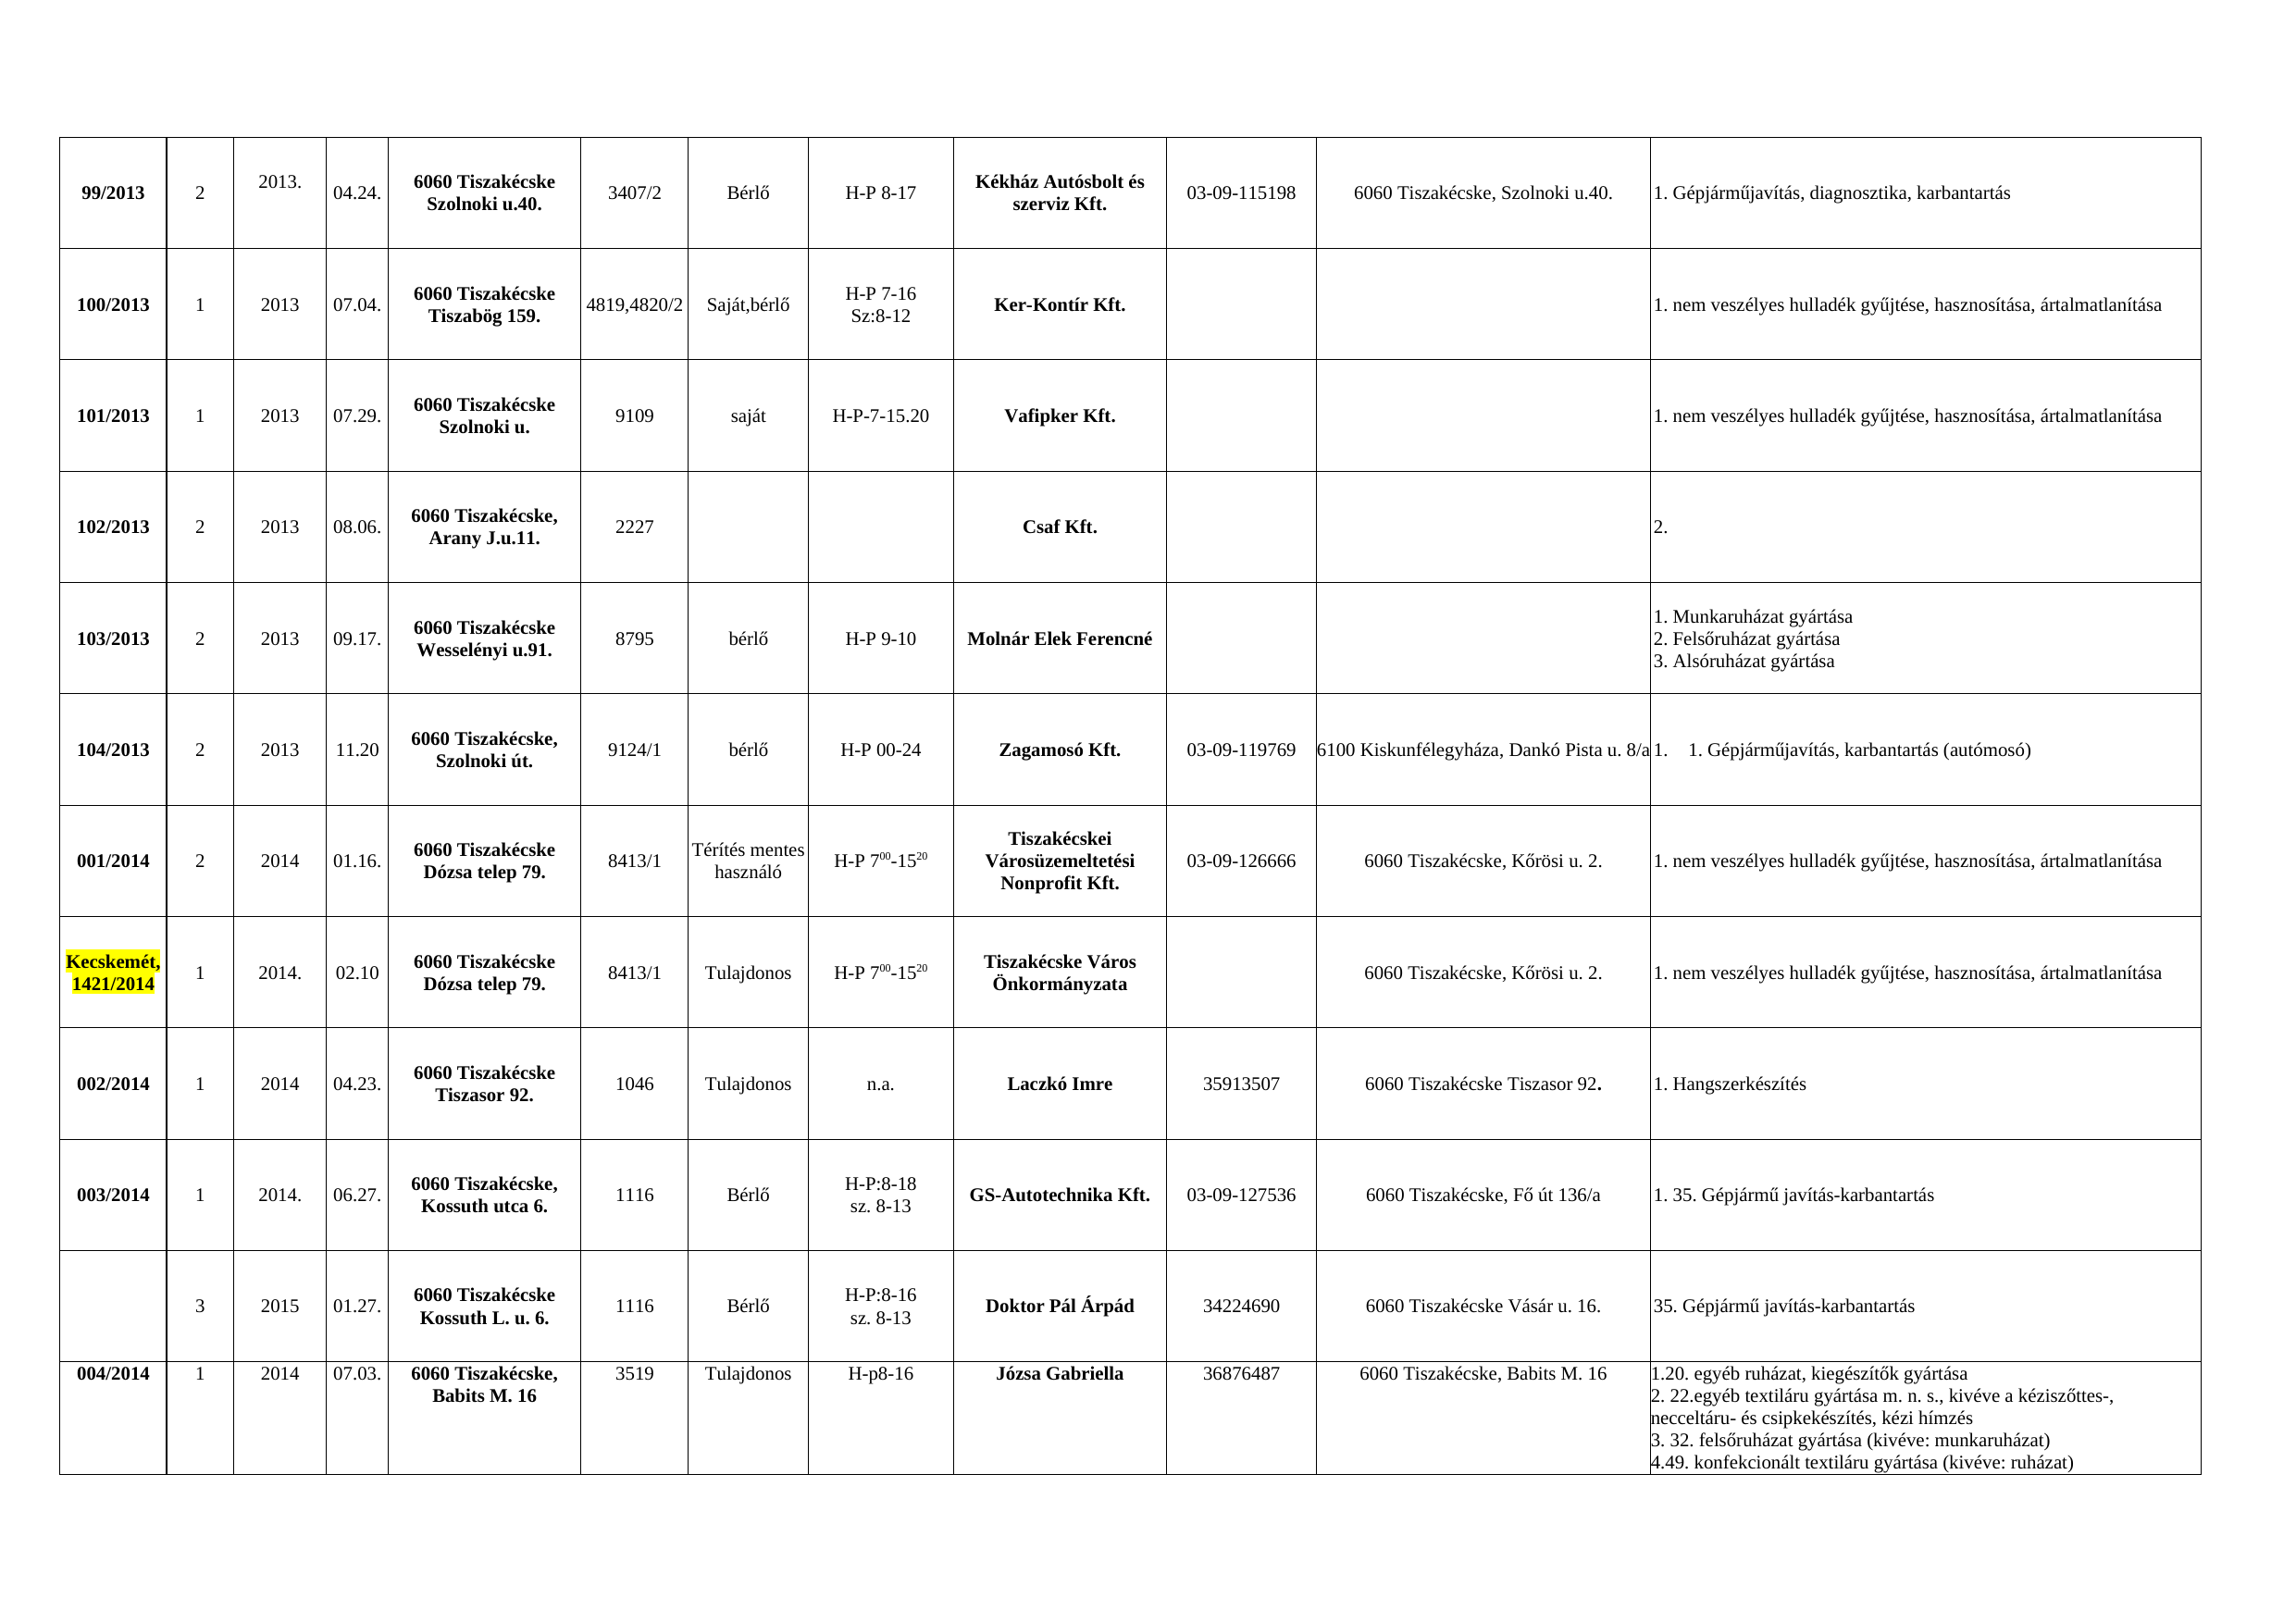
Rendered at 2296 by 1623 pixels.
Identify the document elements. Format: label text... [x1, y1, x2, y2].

table_cell 1. Gépjárműjavítás, karbantartás (autómosó) [1651, 694, 2201, 804]
table_cell [2202, 359, 2295, 471]
table_cell H-P:8-16 sz. 8-13 [809, 1251, 953, 1361]
table_cell [2202, 582, 2295, 693]
table_cell 09.17. [327, 583, 388, 693]
table_cell [809, 472, 953, 582]
table_cell 6060 Tiszakécske, Fő út 136/a [1317, 1140, 1650, 1250]
table_cell 1 [168, 1140, 233, 1250]
table_cell Laczkó Imre [954, 1028, 1166, 1139]
table_cell Bérlő [689, 1140, 808, 1250]
table_cell [1167, 360, 1316, 471]
table_cell 1. Munkaruházat gyártása 2. Felsőruházat gyártása 3. Alsóruházat gyártása [1651, 583, 2201, 693]
table_cell 2014 [234, 1362, 326, 1473]
table_cell 2 [168, 138, 233, 248]
table_cell 11.20 [327, 694, 388, 804]
table_cell Bérlő [689, 1251, 808, 1361]
table_cell [1317, 360, 1650, 471]
table_cell Bérlő [689, 138, 808, 248]
table_cell 6060 Tiszakécske, Arany J.u.11. [389, 472, 580, 582]
table_cell 07.29. [327, 360, 388, 471]
table_cell [2202, 1139, 2295, 1250]
table_cell 6060 Tiszakécske, Kossuth utca 6. [389, 1140, 580, 1250]
table_cell [2202, 693, 2295, 804]
table_cell Kékház Autósbolt és szerviz Kft. [954, 138, 1166, 248]
table_cell 1. nem veszélyes hulladék gyűjtése, hasznosítása, ártalmatlanítása [1651, 360, 2201, 471]
table_cell 001/2014 [60, 806, 166, 916]
table_cell 103/2013 [60, 583, 166, 693]
table_cell Tulajdonos [689, 1028, 808, 1139]
table_cell 1046 [581, 1028, 688, 1139]
table_cell 1116 [581, 1140, 688, 1250]
table_cell H-P 00-24 [809, 694, 953, 804]
table_cell 08.06. [327, 472, 388, 582]
table_cell 1 [168, 917, 233, 1027]
table_cell 9124/1 [581, 694, 688, 804]
table_cell [1651, 472, 2201, 582]
table_cell 6060 Tiszakécske Wesselényi u.91. [389, 583, 580, 693]
table_cell H-P 9-10 [809, 583, 953, 693]
table_cell 2013 [234, 360, 326, 471]
table_cell [1317, 249, 1650, 359]
table_cell [1167, 472, 1316, 582]
table_cell [2202, 916, 2295, 1027]
table_cell 6060 Tiszakécske Kossuth L. u. 6. [389, 1251, 580, 1361]
table_cell 6060 Tiszakécske Tiszasor 92. [1317, 1028, 1650, 1139]
table_cell 34224690 [1167, 1251, 1316, 1361]
table_cell Tiszakécske Város Önkormányzata [954, 917, 1166, 1027]
table_cell 35913507 [1167, 1028, 1316, 1139]
table_cell 6060 Tiszakécske Dózsa telep 79. [389, 917, 580, 1027]
table_cell 101/2013 [60, 360, 166, 471]
table_cell 3 [168, 1251, 233, 1361]
table_cell 6060 Tiszakécske Tiszabög 159. [389, 249, 580, 359]
table_cell GS-Autotechnika Kft. [954, 1140, 1166, 1250]
table_cell 2013 [234, 472, 326, 582]
table_cell 2014 [234, 1028, 326, 1139]
table_cell 6060 Tiszakécske, Kőrösi u. 2. [1317, 917, 1650, 1027]
table_cell 8413/1 [581, 917, 688, 1027]
table_cell 6060 Tiszakécske, Kőrösi u. 2. [1317, 806, 1650, 916]
table_cell 1 [168, 249, 233, 359]
table_cell Térítés mentes használó [689, 806, 808, 916]
table_cell 03-09-119769 [1167, 694, 1316, 804]
table_cell H-P 8-17 [809, 138, 953, 248]
table_cell Tulajdonos [689, 917, 808, 1027]
table_cell 03-09-127536 [1167, 1140, 1316, 1250]
table_cell 6060 Tiszakécske Dózsa telep 79. [389, 806, 580, 916]
table_cell 04.24. [327, 138, 388, 248]
table_cell 4819,4820/2 [581, 249, 688, 359]
table_cell Ker-Kontír Kft. [954, 249, 1166, 359]
table_cell 2 [168, 583, 233, 693]
table_cell 99/2013 [60, 138, 166, 248]
table_cell 2014. [234, 917, 326, 1027]
table_cell 003/2014 [60, 1140, 166, 1250]
table_cell 3407/2 [581, 138, 688, 248]
table_cell H-P 700-1520 [809, 917, 953, 1027]
table_cell Kecskemét, 1421/2014 [60, 917, 166, 1027]
table_cell 06.27. [327, 1140, 388, 1250]
table_cell 6060 Tiszakécske, Szolnoki út. [389, 694, 580, 804]
table_cell 02.10 [327, 917, 388, 1027]
table_cell 2013 [234, 694, 326, 804]
table_cell 2 [168, 806, 233, 916]
table_cell 2014. [234, 1140, 326, 1250]
table_cell [689, 472, 808, 582]
table_cell [2202, 471, 2295, 582]
table_cell H-P 700-1520 [809, 806, 953, 916]
table_cell 1. 35. Gépjármű javítás-karbantartás [1651, 1140, 2201, 1250]
table_cell 2 [168, 694, 233, 804]
table_cell [2202, 137, 2295, 248]
table_cell 1 [168, 1362, 233, 1473]
table_cell Csaf Kft. [954, 472, 1166, 582]
table_cell 35. Gépjármű javítás-karbantartás [1651, 1251, 2201, 1361]
table_cell 8413/1 [581, 806, 688, 916]
table_cell 1. nem veszélyes hulladék gyűjtése, hasznosítása, ártalmatlanítása [1651, 917, 2201, 1027]
table_cell 1. Hangszerkészítés [1651, 1028, 2201, 1139]
table_cell 1 [168, 360, 233, 471]
table_cell saját [689, 360, 808, 471]
table_cell 6060 Tiszakécske, Babits M. 16 [1317, 1362, 1650, 1473]
table_cell 100/2013 [60, 249, 166, 359]
table_cell H-P:8-18 sz. 8-13 [809, 1140, 953, 1250]
table_cell Vafipker Kft. [954, 360, 1166, 471]
table_cell 6060 Tiszakécske Szolnoki u. [389, 360, 580, 471]
table_cell 2013 [234, 249, 326, 359]
table_cell Tiszakécskei Városüzemeltetési Nonprofit Kft. [954, 806, 1166, 916]
table_cell Józsa Gabriella [954, 1362, 1166, 1473]
table_cell 6060 Tiszakécske Tiszasor 92. [389, 1028, 580, 1139]
table_cell 01.16. [327, 806, 388, 916]
table_cell [60, 1251, 166, 1361]
table_cell Tulajdonos [689, 1362, 808, 1473]
table_cell bérlő [689, 583, 808, 693]
table_cell 6100 Kiskunfélegyháza, Dankó Pista u. 8/a [1317, 694, 1650, 804]
table_cell 6060 Tiszakécske Vásár u. 16. [1317, 1251, 1650, 1361]
table_cell 07.04. [327, 249, 388, 359]
table_cell 6060 Tiszakécske Szolnoki u.40. [389, 138, 580, 248]
table_cell 8795 [581, 583, 688, 693]
table_cell [2202, 1250, 2295, 1361]
table_cell n.a. [809, 1028, 953, 1139]
table_cell 002/2014 [60, 1028, 166, 1139]
table_cell Saját,bérlő [689, 249, 808, 359]
table_cell 1116 [581, 1251, 688, 1361]
table_cell 2013 [234, 583, 326, 693]
table_cell 01.27. [327, 1251, 388, 1361]
table_cell Doktor Pál Árpád [954, 1251, 1166, 1361]
table_cell 2 [168, 472, 233, 582]
table_cell 2014 [234, 806, 326, 916]
table_cell H-P 7-16 Sz:8-12 [809, 249, 953, 359]
table_cell 07.03. [327, 1362, 388, 1473]
table_cell 2227 [581, 472, 688, 582]
table_cell 36876487 [1167, 1362, 1316, 1473]
table_cell 6060 Tiszakécske, Szolnoki u.40. [1317, 138, 1650, 248]
table_cell 3519 [581, 1362, 688, 1473]
table_cell 1 [168, 1028, 233, 1139]
table_cell 04.23. [327, 1028, 388, 1139]
table_cell 102/2013 [60, 472, 166, 582]
table_cell Zagamosó Kft. [954, 694, 1166, 804]
table_cell bérlő [689, 694, 808, 804]
table_cell [2202, 248, 2295, 359]
table_cell 03-09-115198 [1167, 138, 1316, 248]
table_cell 1. Gépjárműjavítás, diagnosztika, karbantartás [1651, 138, 2201, 248]
table_cell 1. nem veszélyes hulladék gyűjtése, hasznosítása, ártalmatlanítása [1651, 249, 2201, 359]
table_cell 004/2014 [60, 1362, 166, 1473]
table_cell 6060 Tiszakécske, Babits M. 16 [389, 1362, 580, 1473]
table_cell [1167, 583, 1316, 693]
table_cell [1167, 249, 1316, 359]
table_cell [1317, 583, 1650, 693]
table_cell 03-09-126666 [1167, 806, 1316, 916]
table_cell [2202, 1027, 2295, 1139]
table_cell H-P-7-15.20 [809, 360, 953, 471]
table_cell [1167, 917, 1316, 1027]
table_cell 2015 [234, 1251, 326, 1361]
table_cell [2202, 1361, 2295, 1473]
table_cell H-p8-16 [809, 1362, 953, 1473]
table_cell 1.20. egyéb ruházat, kiegészítők gyártása 2. 22.egyéb textiláru gyártása m. n. s., kivéve a kéziszőttes-, necceltáru- és csipkekészítés, kézi hímzés 3. 32. felsőruházat gyártása (kivéve: munkaruházat) 4.49. konfekcionált textiláru gyártása (kivéve: ruházat) [1651, 1362, 2201, 1473]
table_cell 1. nem veszélyes hulladék gyűjtése, hasznosítása, ártalmatlanítása [1651, 806, 2201, 916]
table_cell 104/2013 [60, 694, 166, 804]
table_cell Molnár Elek Ferencné [954, 583, 1166, 693]
table_cell 2013. [234, 138, 326, 248]
table_cell [2202, 805, 2295, 916]
table_cell [1317, 472, 1650, 582]
table_cell 9109 [581, 360, 688, 471]
